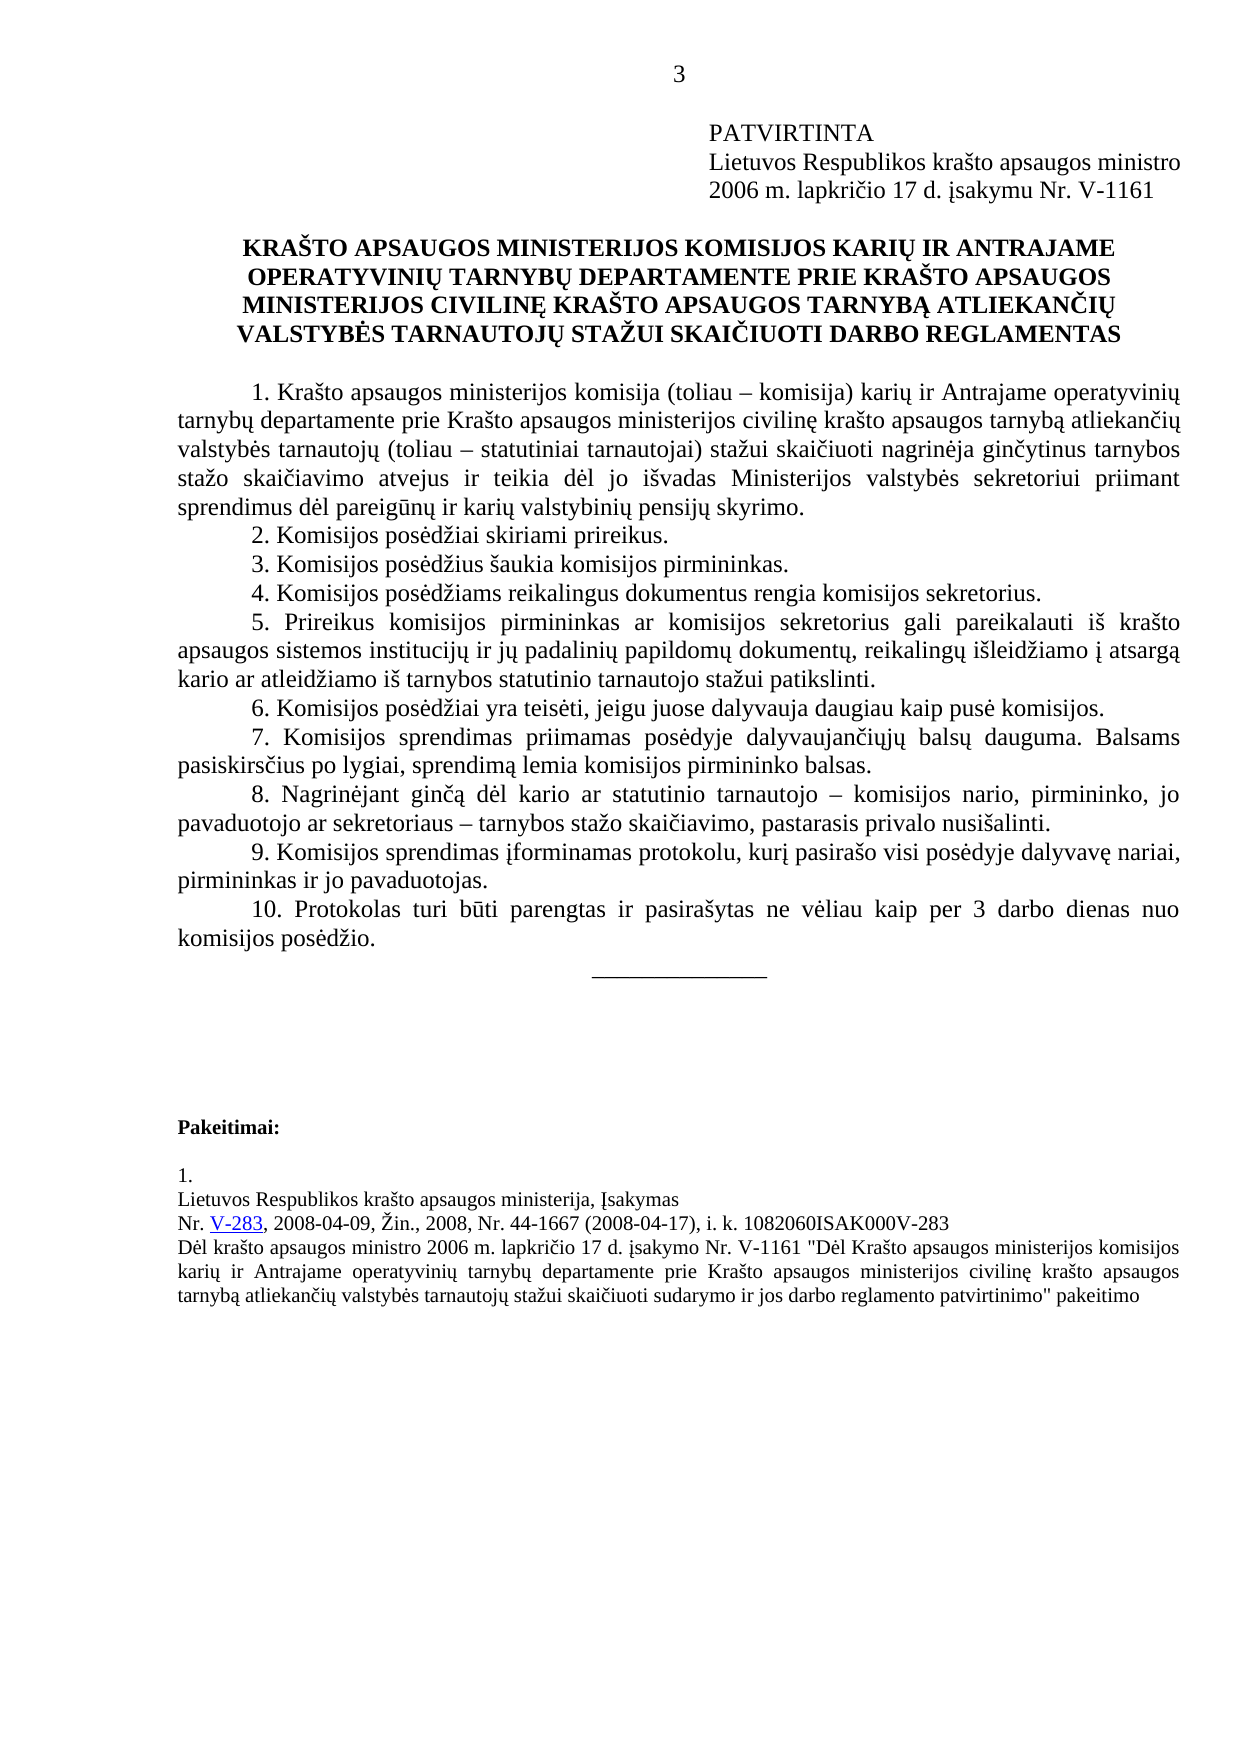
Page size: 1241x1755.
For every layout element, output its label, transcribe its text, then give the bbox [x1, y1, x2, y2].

text 5. Prireikus komisijos pirmininkas ar komisijos sekretorius gali pareikalauti iš krašto apsaugos sistemos institucijų ir jų padalinių papildomų dokumentų, reikalingų išleidžiamo į atsargą kario ar atleidžiamo iš tarnybos statutinio tarnautojo stažui patikslinti. [177, 607, 1181, 693]
text Pakeitimai: [177, 1115, 1181, 1139]
text 7. Komisijos sprendimas priimamas posėdyje dalyvaujančiųjų balsų dauguma. Balsams pasiskirsčius po lygiai, sprendimą lemia komisijos pirmininko balsas. [177, 722, 1181, 779]
text Nr. V-283, 2008-04-09, Žin., 2008, Nr. 44-1667 (2008-04-17), i. k. 1082060ISAK000V-283 [177, 1211, 1181, 1235]
text 9. Komisijos sprendimas įforminamas protokolu, kurį pasirašo visi posėdyje dalyvavę nariai, pirmininkas ir jo pavaduotojas. [177, 837, 1181, 894]
text 6. Komisijos posėdžiai yra teisėti, jeigu juose dalyvauja daugiau kaip pusė komisijos. [177, 693, 1181, 722]
text Lietuvos Respublikos krašto apsaugos ministro [177, 147, 1181, 176]
text ______________ [177, 952, 1181, 981]
text 4. Komisijos posėdžiams reikalingus dokumentus rengia komisijos sekretorius. [177, 578, 1181, 607]
text 10. Protokolas turi būti parengtas ir pasirašytas ne vėliau kaip per 3 darbo dienas nuo komisijos posėdžio. [177, 894, 1181, 952]
text 1. [177, 1163, 1181, 1187]
text PATVIRTINTA [709, 118, 1181, 147]
text 2. Komisijos posėdžiai skiriami prireikus. [177, 521, 1181, 549]
text 1. Krašto apsaugos ministerijos komisija (toliau – komisija) karių ir Antrajame operatyvinių tarnybų departamente prie Krašto apsaugos ministerijos civilinę krašto apsaugos tarnybą atliekančių valstybės tarnautojų (toliau – statutiniai tarnautojai) stažui skaičiuoti nagrinėja ginčytinus tarnybos stažo skaičiavimo atvejus ir teikia dėl jo išvadas Ministerijos valstybės sekretoriui priimant sprendimus dėl pareigūnų ir karių valstybinių pensijų skyrimo. [177, 377, 1181, 521]
text 3. Komisijos posėdžius šaukia komisijos pirmininkas. [177, 549, 1181, 578]
text Dėl krašto apsaugos ministro 2006 m. lapkričio 17 d. įsakymo Nr. V-1161 "Dėl Krašto apsaugos ministerijos komisijos karių ir Antrajame operatyvinių tarnybų departamente prie Krašto apsaugos ministerijos civilinę krašto apsaugos tarnybą atliekančių valstybės tarnautojų stažui skaičiuoti sudarymo ir jos darbo reglamento patvirtinimo" pakeitimo [177, 1235, 1181, 1307]
text Lietuvos Respublikos krašto apsaugos ministerija, Įsakymas [177, 1187, 1181, 1211]
text KRAŠTO APSAUGOS MINISTERIJOS KOMISIJOS KARIŲ IR ANTRAJAME OPERATYVINIŲ TARNYBŲ DEPARTAMENTE PRIE KRAŠTO APSAUGOS MINISTERIJOS CIVILINĘ KRAŠTO APSAUGOS TARNYBĄ ATLIEKANČIŲ VALSTYBĖS TARNAUTOJŲ STAŽUI SKAIČIUOTI DARBO REGLAMENTAS [177, 233, 1181, 348]
text 8. Nagrinėjant ginčą dėl kario ar statutinio tarnautojo – komisijos nario, pirmininko, jo pavaduotojo ar sekretoriaus – tarnybos stažo skaičiavimo, pastarasis privalo nusišalinti. [177, 779, 1181, 837]
text 2006 m. lapkričio 17 d. įsakymu Nr. V-1161 [177, 176, 1181, 204]
